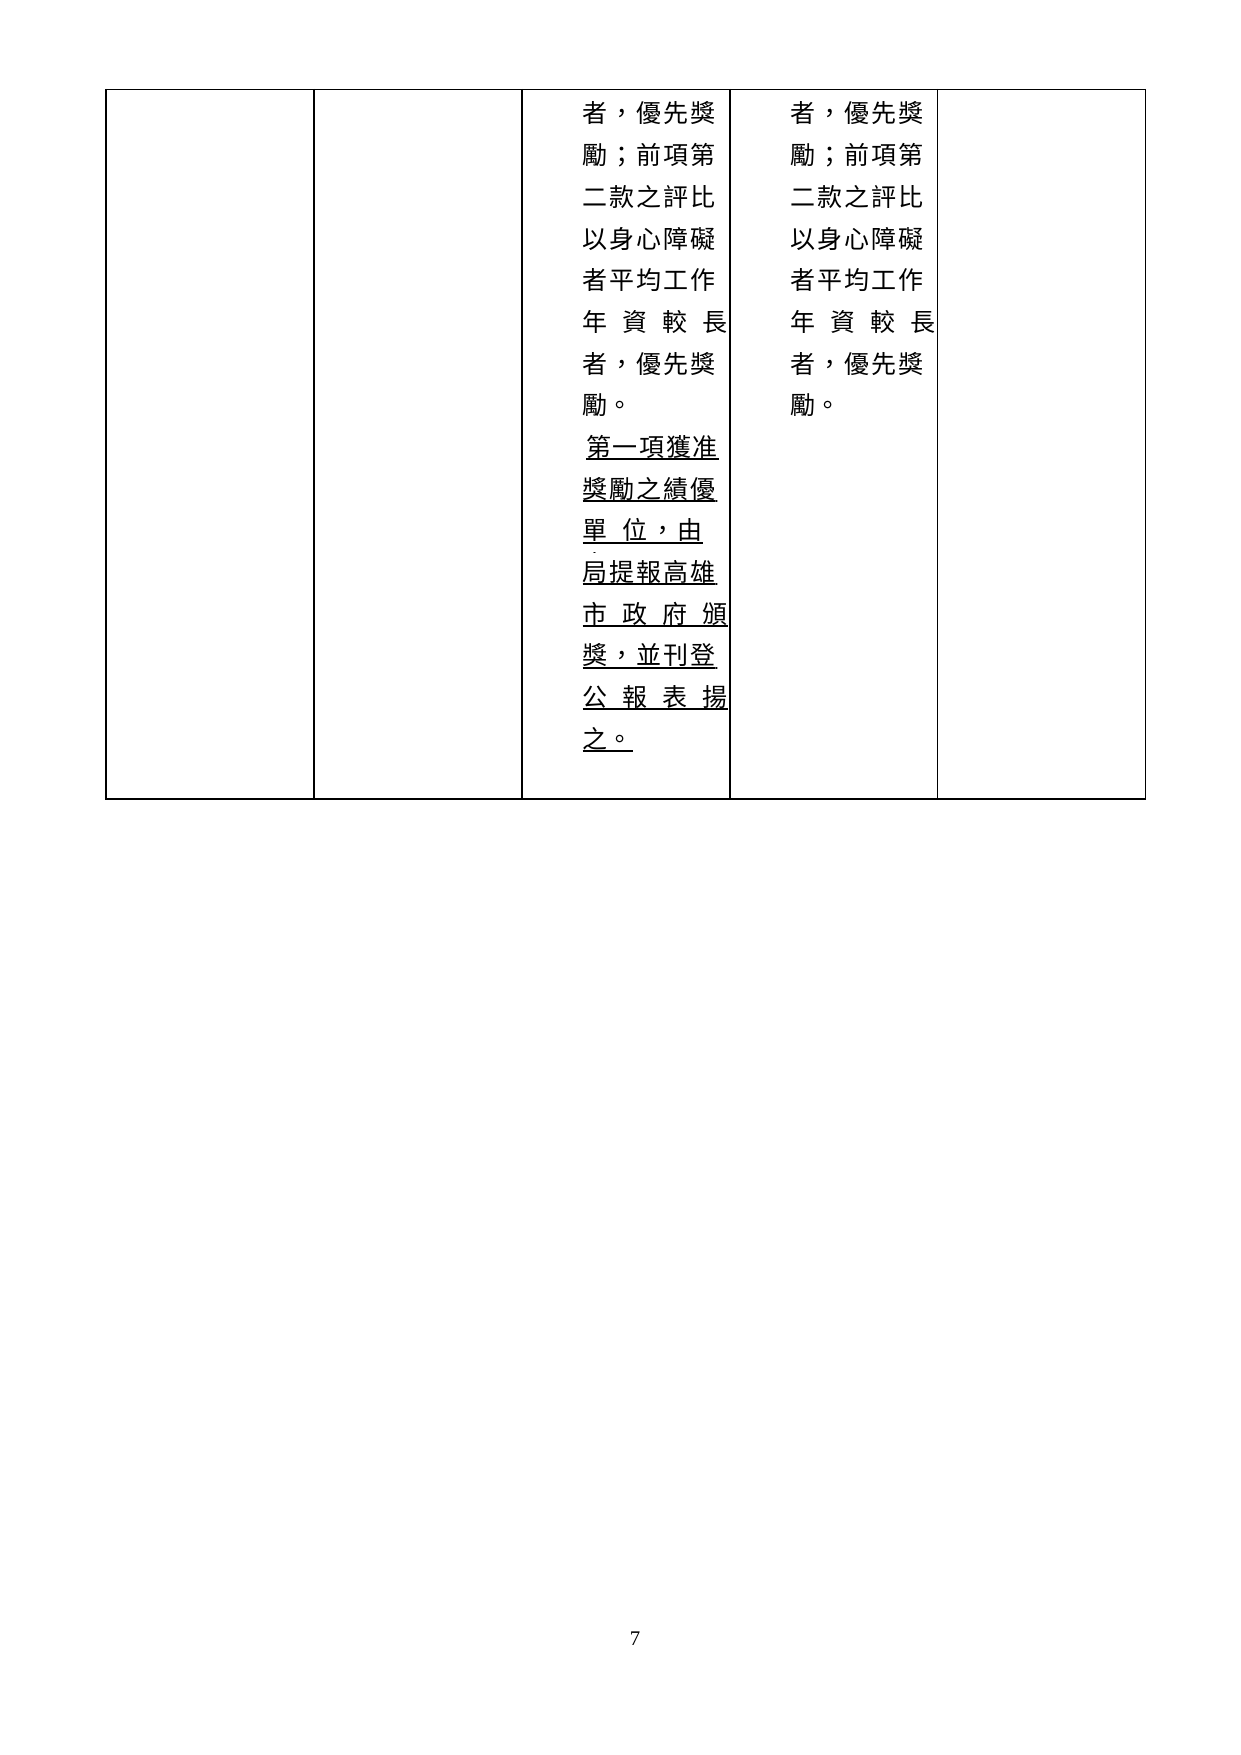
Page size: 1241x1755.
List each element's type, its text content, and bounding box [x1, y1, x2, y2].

table_cell 二款之評比 [731, 178, 937, 219]
table_header [315, 90, 521, 798]
table_cell 獎，並刊登 [523, 636, 729, 677]
table_cell 勵；前項第 [731, 136, 937, 177]
table_cell 局提報高雄 [523, 553, 729, 594]
table_cell 勵。 [731, 386, 937, 798]
table_cell 二款之評比 [523, 178, 729, 219]
table_header [938, 90, 1145, 798]
table_cell 者平均工作 [731, 261, 937, 302]
table_header 者，優先獎 [731, 90, 937, 136]
table_cell 者平均工作 [523, 261, 729, 302]
table_cell 年 資 較 長 [523, 303, 729, 344]
table_header [107, 90, 313, 798]
table_cell 獎勵之績優 [523, 469, 729, 511]
table_cell 以身心障礙 [523, 219, 729, 261]
table_cell 之。 [523, 719, 729, 798]
table_cell 者，優先獎 [731, 344, 937, 386]
table_cell 公 報 表 揚 [523, 678, 729, 719]
table_cell 年 資 較 長 [731, 303, 937, 344]
table_header 者，優先獎 [523, 90, 729, 136]
table_cell 勵；前項第 [523, 136, 729, 177]
table_cell 以身心障礙 [731, 219, 937, 261]
table_cell 市 政 府 頒 [523, 594, 729, 636]
table_cell 者，優先獎 [523, 344, 729, 386]
table_cell 單 位，由本 [523, 511, 729, 552]
table_cell 第一項獲准 [523, 428, 729, 469]
table_cell 勵。 [523, 386, 729, 427]
